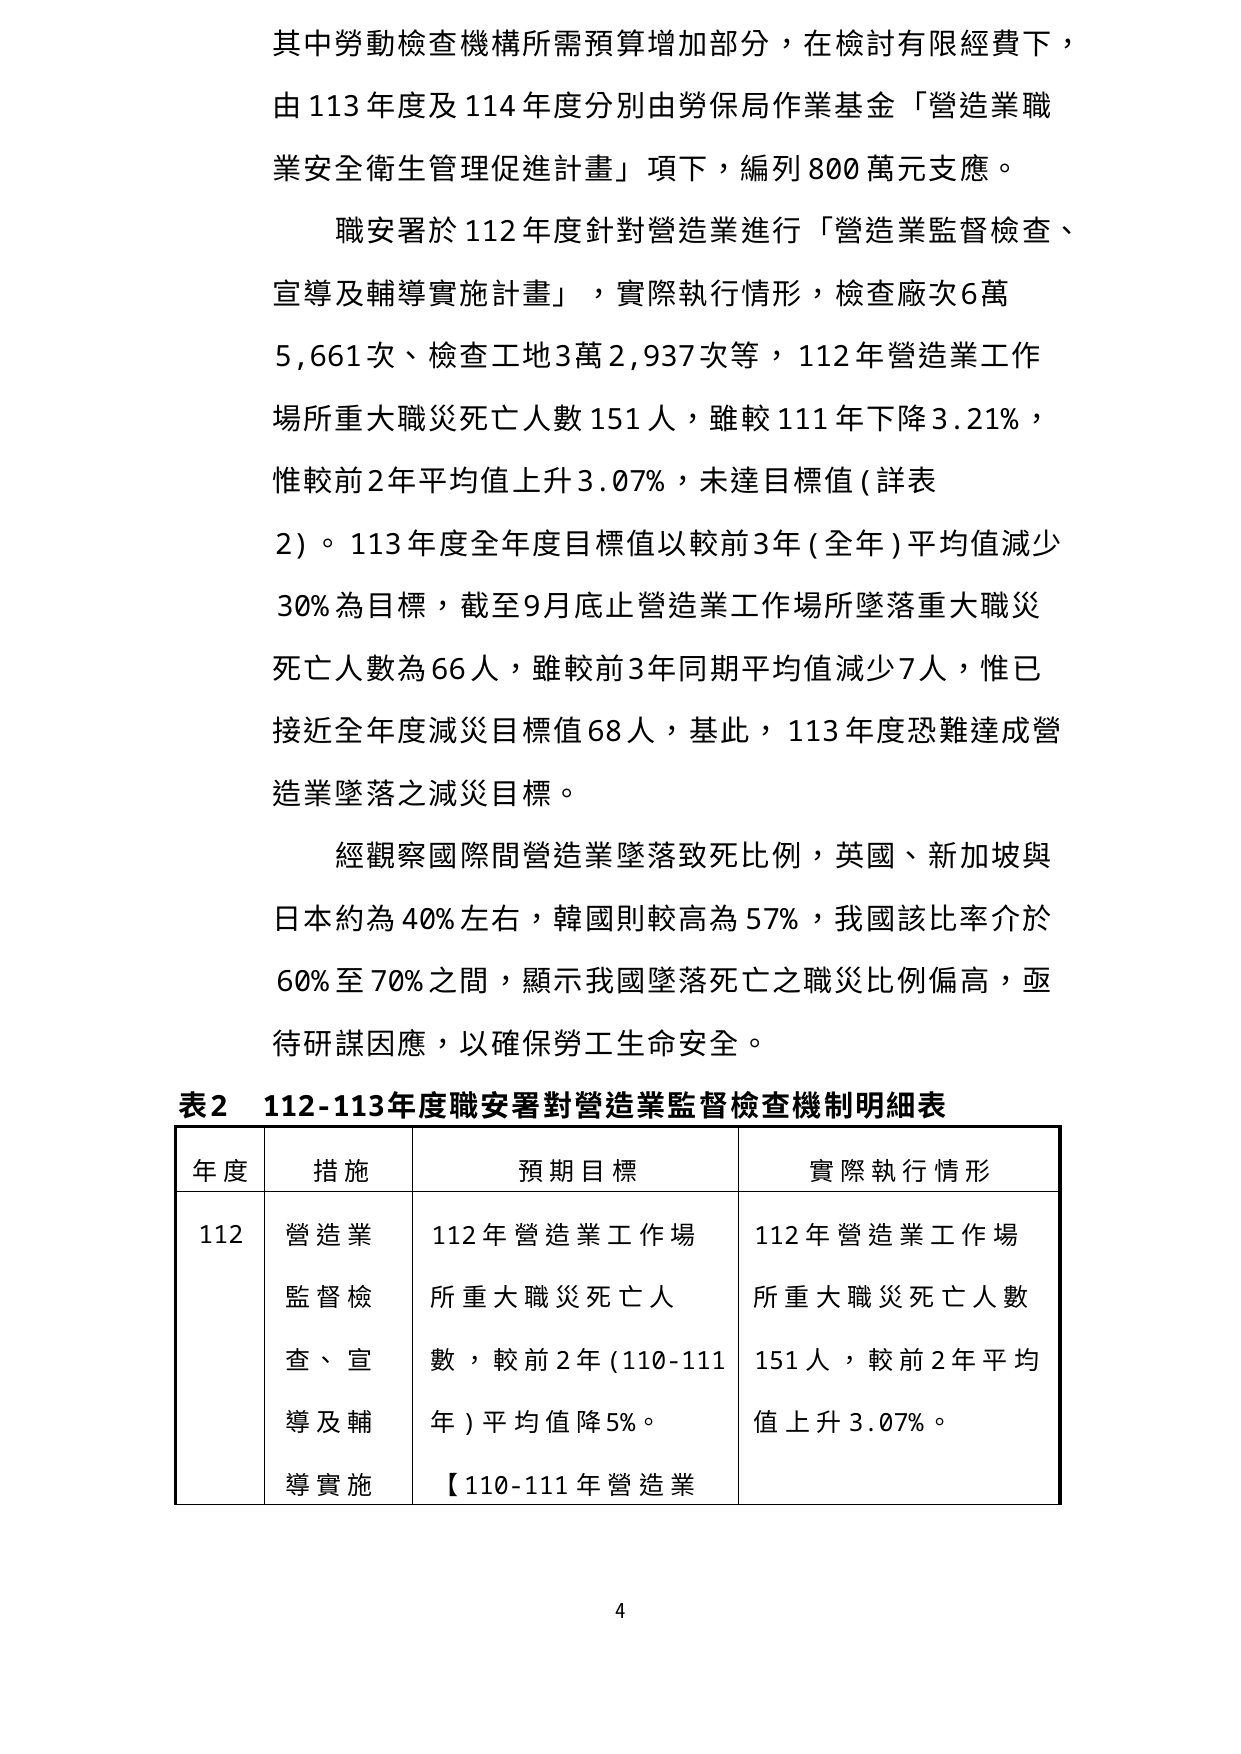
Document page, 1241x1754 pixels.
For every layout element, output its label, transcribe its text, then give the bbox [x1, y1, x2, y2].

text 本計畫將採取強化宣導、輔導、檢查、協助、跨機關治理、伙伴合作及文化促進等多元策略工具，訂定減災策進計畫，除請勞動檢查機構提升檢查、裁罰及停工強度之外，並與營造工程主管機關及營造業相關公（工）會團體合作，共同打擊營造業墜落職災。職安署請各勞動檢查機構以「建築工程」為主要對象，針對屋頂、電梯井、管道間、臨時開口、施工架等易造成墜落災害部分，採取提升檢查、裁罰及停工強度等強力措施。另有關「修繕工程」部分，因多屬微型、臨時性營造作業，雇主易忽略作業安全，且案件散落各地，不易實施勞動檢查，爰由財團法人職業災害預防及重建中心、各勞動檢查機構委託專業機構或就近招募人力辦理微型、臨時性營造作業宣導及輔導。其中勞動檢查機構所需預算增加部分，在檢討有限經費下，由113年度及114年度分別由勞保局作業基金「營造業職業安全衛生管理促進計畫」項下，編列800萬元支應。 [266, 0, 1063, 187]
table_cell 112 [177, 1192, 264, 1504]
text 經觀察國際間營造業墜落致死比例，英國、新加坡與日本約為40%左右，韓國則較高為57%，我國該比率介於60%至70%之間，顯示我國墜落死亡之職災比例偏高，亟待研謀因應，以確保勞工生命安全。 [266, 812, 1063, 1062]
table_cell 112年營造業工作場所重大職災死亡人數，較前2年(110-111年)平均值降5%。【110-111年營造業 [413, 1192, 738, 1504]
table_header 措施 [265, 1128, 412, 1191]
table_header 實際執行情形 [739, 1128, 1058, 1191]
table_cell 營造業監督檢查、宣導及輔導實施 [265, 1192, 412, 1504]
table_header 預期目標 [413, 1128, 738, 1191]
text 職安署於112年度針對營造業進行「營造業監督檢查、宣導及輔導實施計畫」，實際執行情形，檢查廠次6萬5,661次、檢查工地3萬2,937次等，112年營造業工作場所重大職災死亡人數151人，雖較111年下降3.21%，惟較前2年平均值上升3.07%，未達目標值(詳表2)。113年度全年度目標值以較前3年(全年)平均值減少30%為目標，截至9月底止營造業工作場所墜落重大職災死亡人數為66人，雖較前3年同期平均值減少7人，惟已接近全年度減災目標值68人，基此，113年度恐難達成營造業墜落之減災目標。 [266, 187, 1063, 812]
table_cell 112年營造業工作場所重大職災死亡人數151人，較前2年平均值上升3.07%。 [739, 1192, 1058, 1504]
text 表2 112-113年度職安署對營造業監督檢查機制明細表 [177, 1062, 1063, 1125]
table_header 年度 [177, 1128, 264, 1191]
